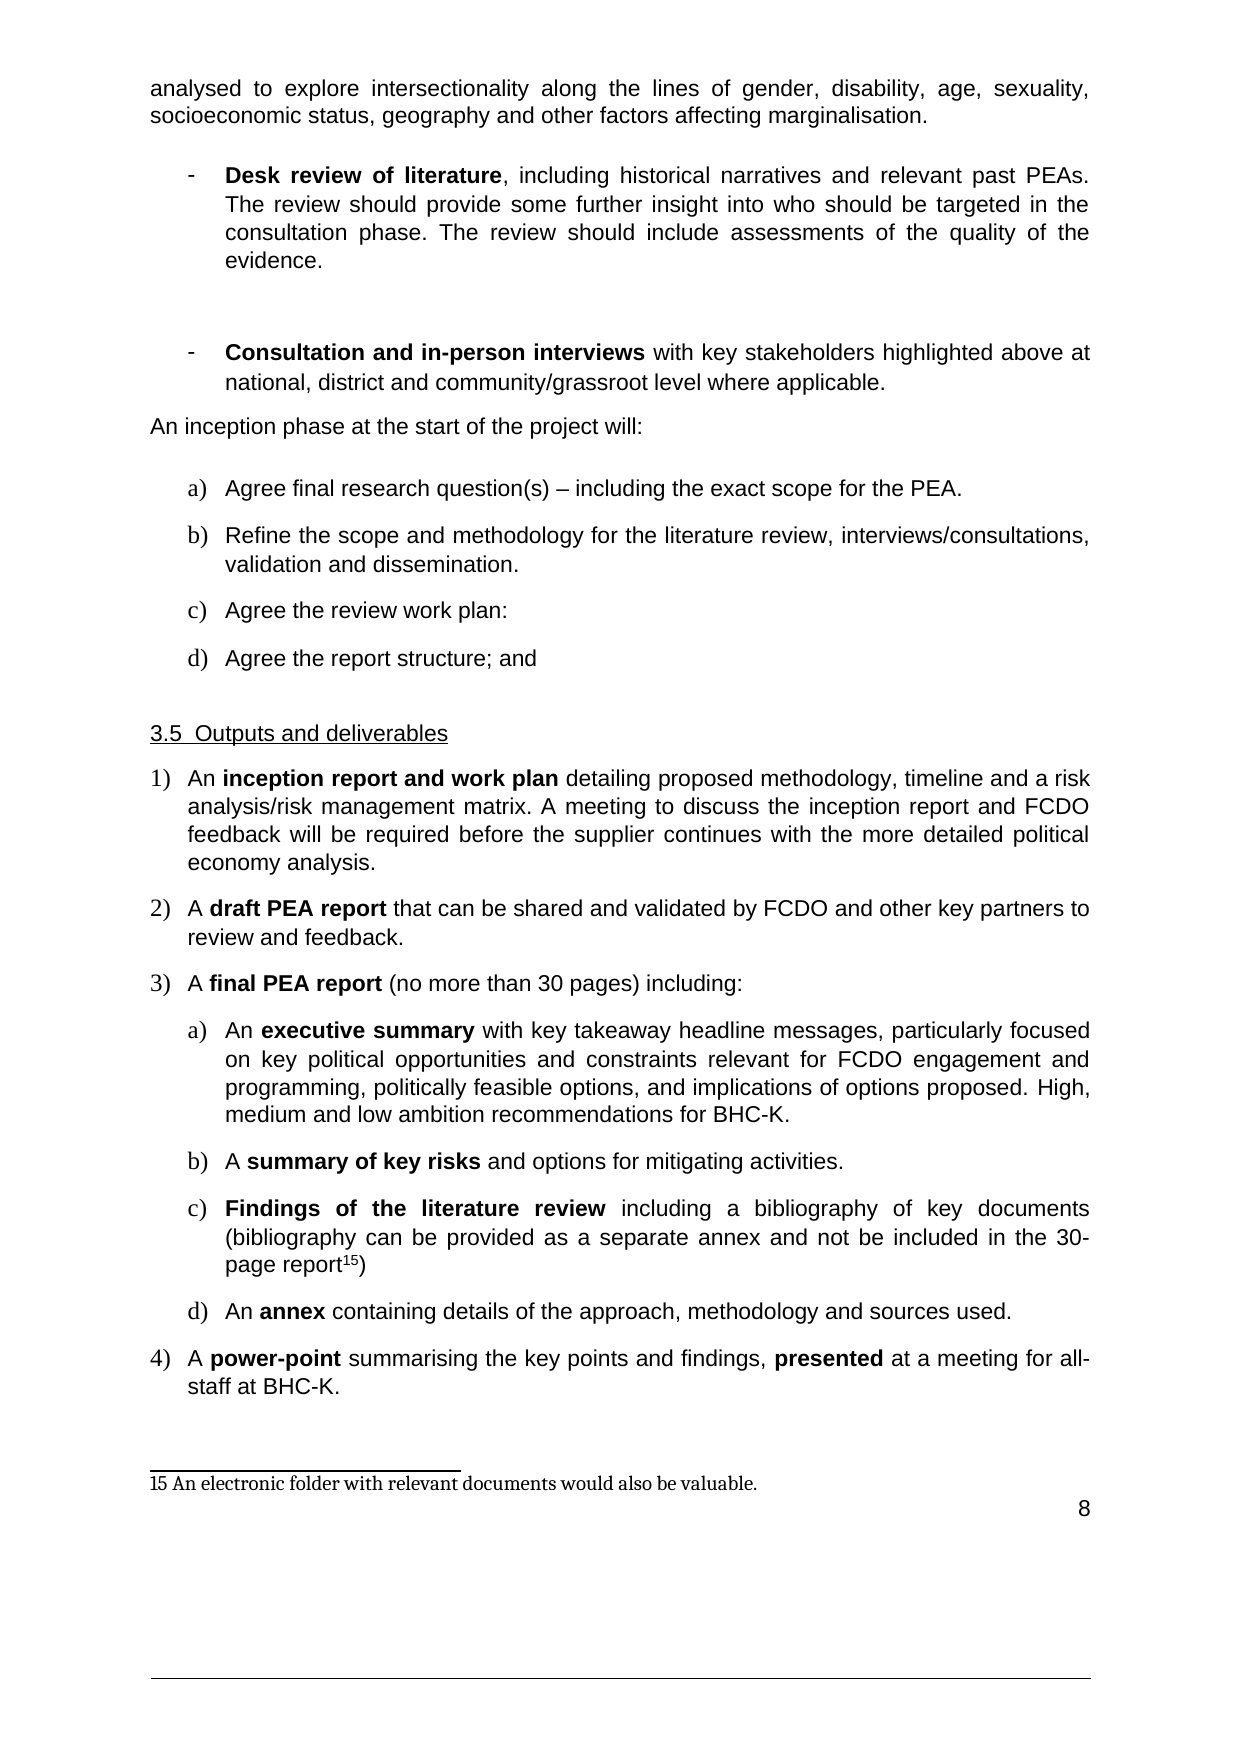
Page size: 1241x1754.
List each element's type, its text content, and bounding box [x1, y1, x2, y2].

text An inception phase at the start of the project will: [150, 413, 1091, 439]
list Consultation and in-person interviews with key stakeholders highlighted above at national, district and community/grassroot level where applicable. [187, 336, 1091, 395]
list Agree the review work plan: [187, 596, 1091, 624]
list A final PEA report (no more than 30 pages) including: [150, 968, 1091, 997]
list A power-point summarising the key points and findings, presented at a meeting for all-staff at BHC-K. [150, 1343, 1091, 1400]
list Desk review of literature, including historical narratives and relevant past PEAs. The review should provide some further insight into who should be targeted in the consultation phase. The review should include assessments of the quality of the evidence. [187, 159, 1091, 274]
list Agree the report structure; and [187, 643, 1091, 671]
list Refine the scope and methodology for the literature review, interviews/consultations, validation and dissemination. [187, 521, 1091, 577]
list An electronic folder with relevant documents would also be valuable. [150, 1471, 1091, 1495]
list An annex containing details of the approach, methodology and sources used. [187, 1296, 1091, 1325]
text analysed to explore intersectionality along the lines of gender, disability, age, sexuality, socioeconomic status, geography and other factors affecting marginalisation. [150, 75, 1091, 129]
list A summary of key risks and options for mitigating activities. [187, 1146, 1091, 1175]
list An inception report and work plan detailing proposed methodology, timeline and a risk analysis/risk management matrix. A meeting to discuss the inception report and FCDO feedback will be required before the supplier continues with the more detailed political economy analysis. [150, 763, 1091, 875]
text 3.5 Outputs and deliverables [150, 720, 1091, 746]
list Agree final research question(s) – including the exact scope for the PEA. [187, 473, 1091, 502]
list A draft PEA report that can be shared and validated by FCDO and other key partners to review and feedback. [150, 893, 1091, 950]
list An executive summary with key takeaway headline messages, particularly focused on key political opportunities and constraints relevant for FCDO engagement and programming, politically feasible options, and implications of options proposed. High, medium and low ambition recommendations for BHC-K. [187, 1015, 1091, 1128]
list Findings of the literature review including a bibliography of key documents (bibliography can be provided as a separate annex and not be included in the 30-page report) [187, 1193, 1091, 1278]
